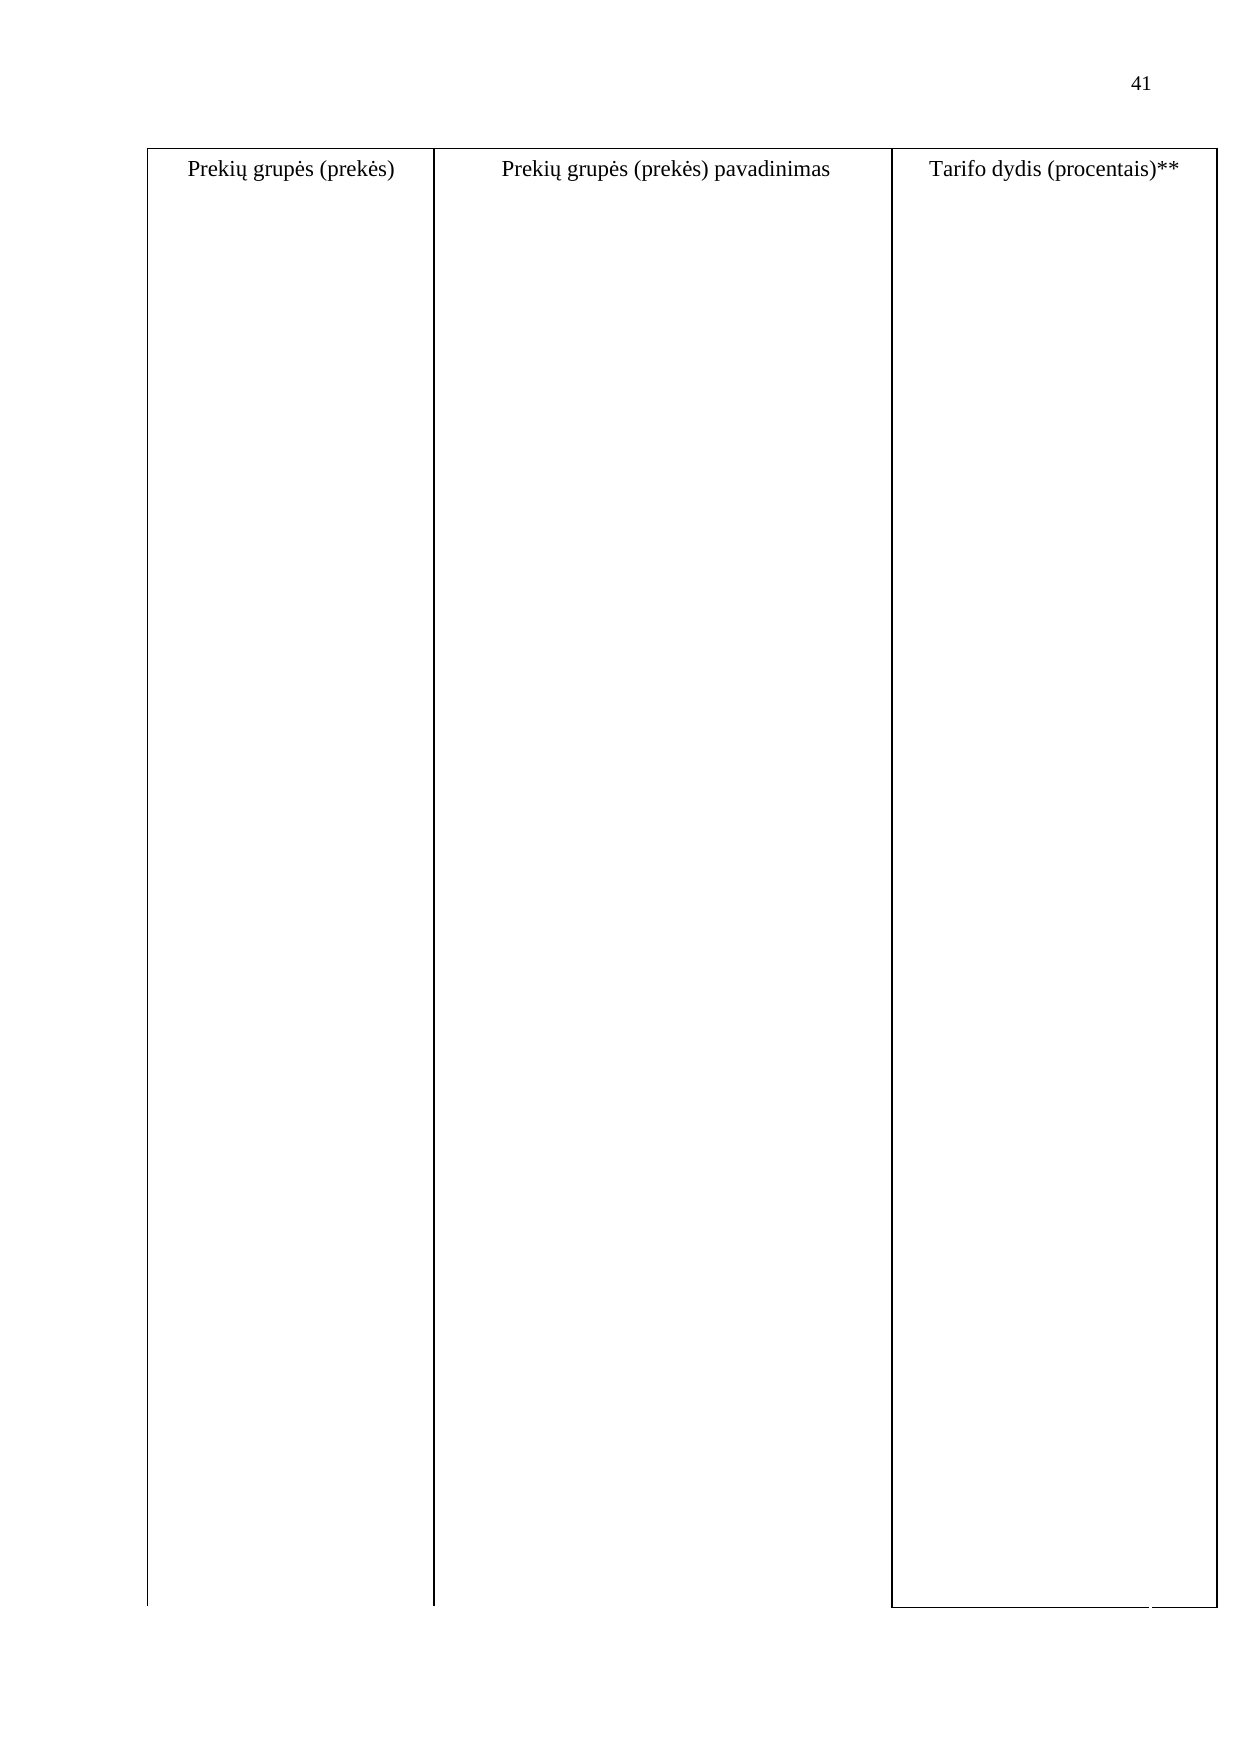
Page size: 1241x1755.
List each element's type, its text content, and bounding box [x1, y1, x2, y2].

table_header Tarifo dydis (procentais)** [893, 149, 1216, 1606]
table_header Prekių grupės (prekės) [148, 149, 433, 1606]
table_header Prekių grupės (prekės) pavadinimas [435, 149, 891, 1606]
